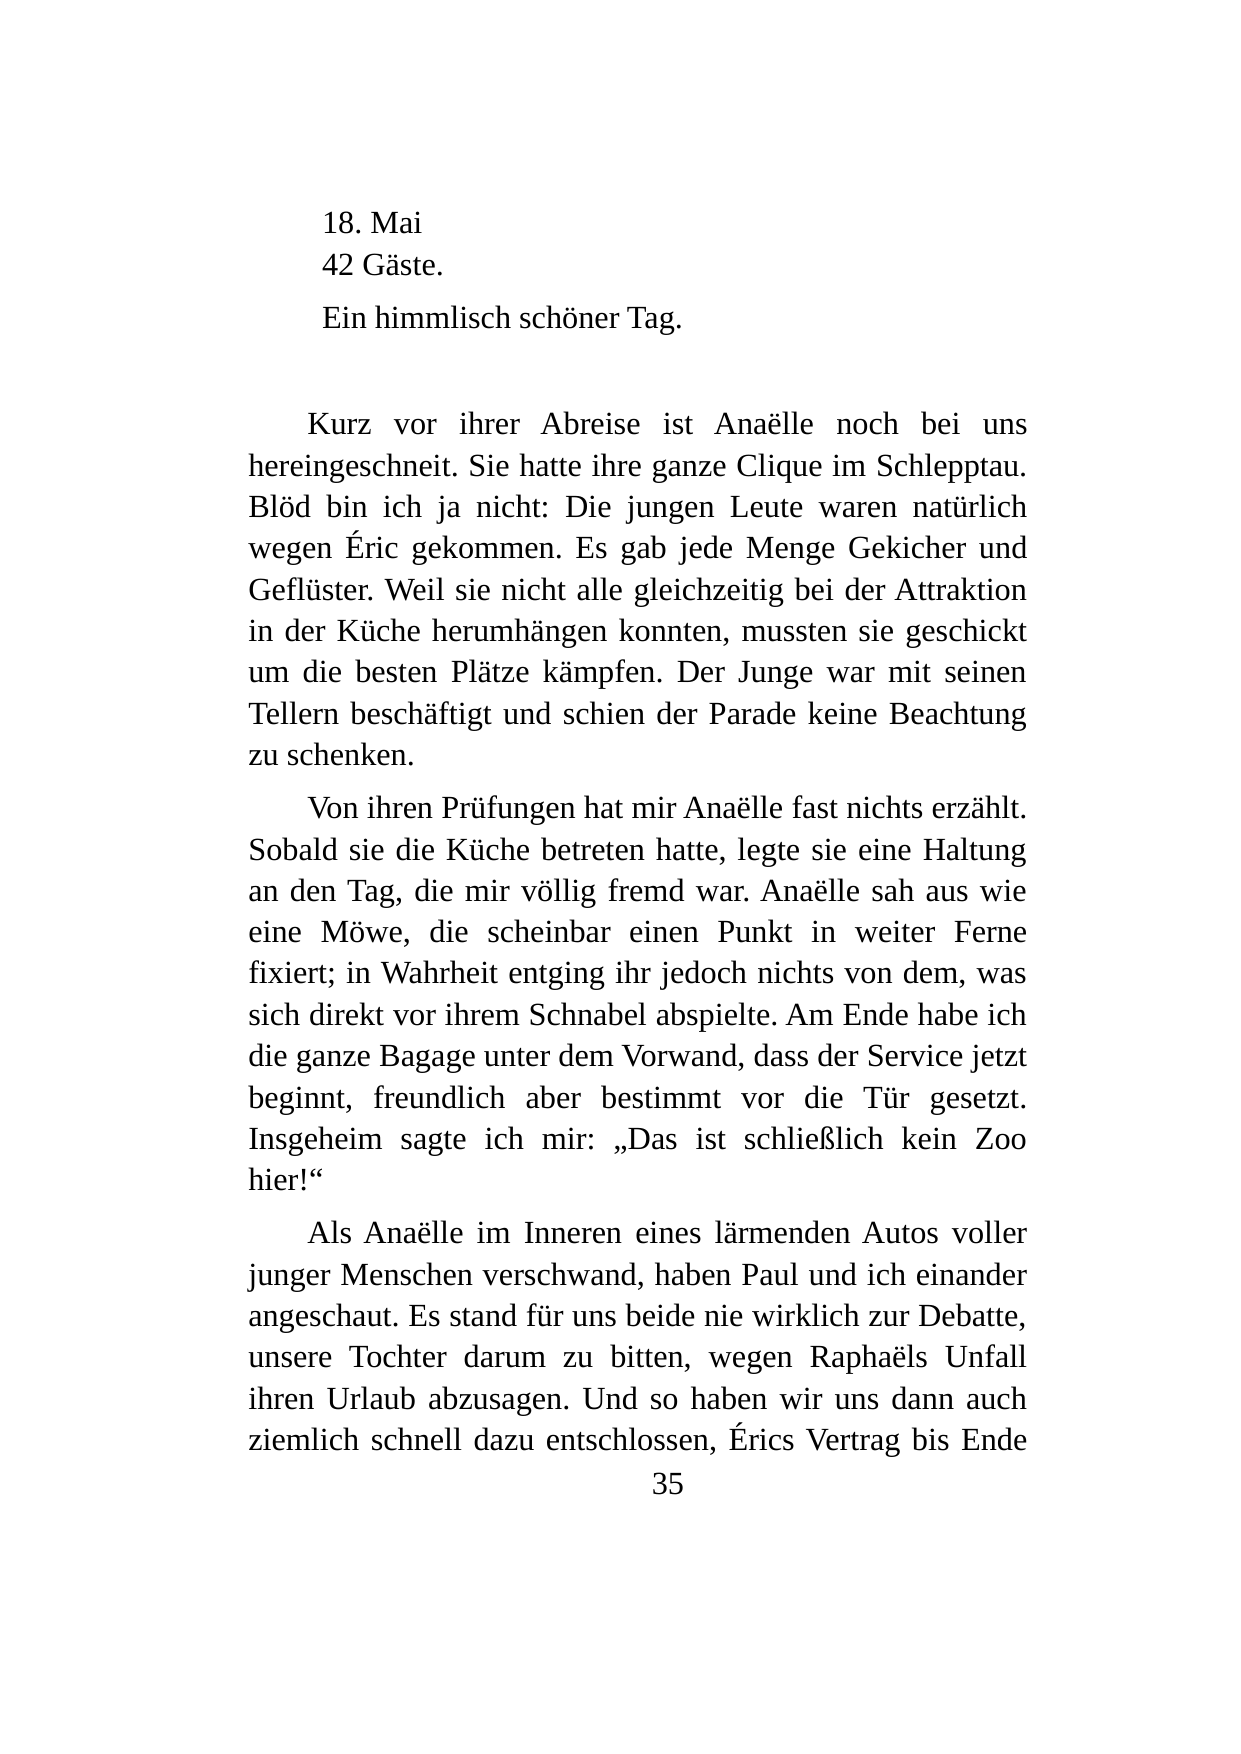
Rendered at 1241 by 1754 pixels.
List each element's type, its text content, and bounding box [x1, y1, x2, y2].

text Ein himmlisch schöner Tag. [248, 295, 1028, 337]
text Kurz vor ihrer Abreise ist Anaëlle noch bei uns hereingeschneit. Sie hatte ihre ganze Clique im Schlepptau. Blöd bin ich ja nicht: Die jungen Leute waren natürlich wegen Éric gekommen. Es gab jede Menge Gekicher und Geflüster. Weil sie nicht alle gleichzeitig bei der Attraktion in der Küche herumhängen konnten, mussten sie geschickt um die besten Plätze kämpfen. Der Junge war mit seinen Tellern beschäftigt und schien der Parade keine Beachtung zu schenken. [248, 402, 1028, 774]
text Von ihren Prüfungen hat mir Anaëlle fast nichts erzählt. Sobald sie die Küche betreten hatte, legte sie eine Haltung an den Tag, die mir völlig fremd war. Anaëlle sah aus wie eine Möwe, die scheinbar einen Punkt in weiter Ferne fixiert; in Wahrheit entging ihr jedoch nichts von dem, was sich direkt vor ihrem Schnabel abspielte. Am Ende habe ich die ganze Bagage unter dem Vorwand, dass der Service jetzt beginnt, freundlich aber bestimmt vor die Tür gesetzt. Insgeheim sagte ich mir: „Das ist schließlich kein Zoo hier!“ [248, 786, 1028, 1199]
text 42 Gäste. [248, 242, 1028, 283]
text 18. Mai [248, 201, 1028, 242]
text Als Anaëlle im Inneren eines lärmenden Autos voller junger Menschen verschwand, haben Paul und ich einander angeschaut. Es stand für uns beide nie wirklich zur Debatte, unsere Tochter darum zu bitten, wegen Raphaëls Unfall ihren Urlaub abzusagen. Und so haben wir uns dann auch ziemlich schnell dazu entschlossen, Érics Vertrag bis Ende [248, 1211, 1028, 1459]
